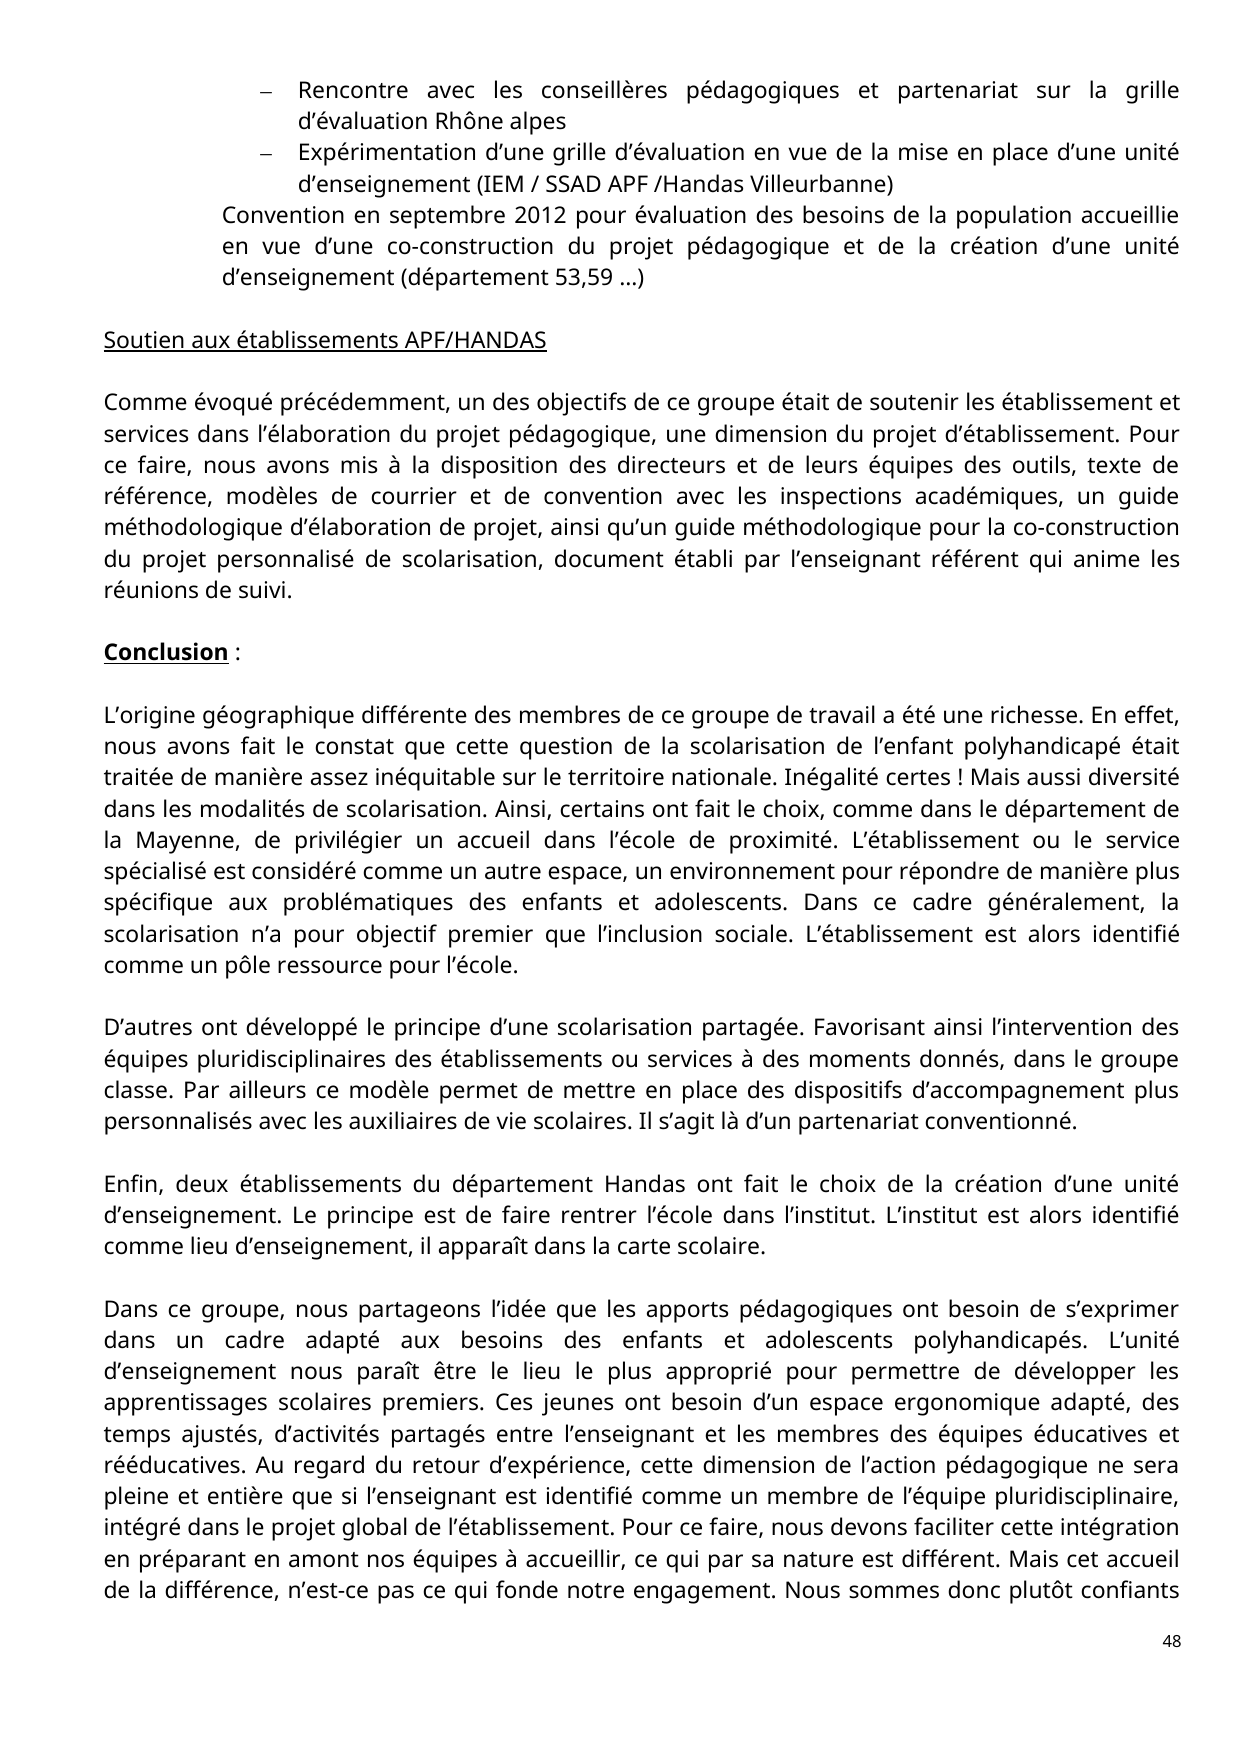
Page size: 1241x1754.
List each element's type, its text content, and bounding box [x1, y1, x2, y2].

list Rencontre avec les conseillères pédagogiques et partenariat sur la grille d’évaluation Rhône alpes [260, 74, 1181, 136]
text Dans ce groupe, nous partageons l’idée que les apports pédagogiques ont besoin de s’exprimer dans un cadre adapté aux besoins des enfants et adolescents polyhandicapés. L’unité d’enseignement nous paraît être le lieu le plus approprié pour permettre de développer les apprentissages scolaires premiers. Ces jeunes ont besoin d’un espace ergonomique adapté, des temps ajustés, d’activités partagés entre l’enseignant et les membres des équipes éducatives et rééducatives. Au regard du retour d’expérience, cette dimension de l’action pédagogique ne sera pleine et entière que si l’enseignant est identifié comme un membre de l’équipe pluridisciplinaire, intégré dans le projet global de l’établissement. Pour ce faire, nous devons faciliter cette intégration en préparant en amont nos équipes à accueillir, ce qui par sa nature est différent. Mais cet accueil de la différence, n’est-ce pas ce qui fonde notre engagement. Nous sommes donc plutôt confiants dans notre capacité à proposer dans les années à venir des dispositifs pour que les enfants, les adolescents et adultes polyhandicapés puissent exercer leurs droits à être instruits. [103, 1293, 1181, 1605]
text Soutien aux établissements APF/HANDAS [103, 324, 1181, 355]
text Conclusion : [103, 636, 1181, 668]
text Enfin, deux établissements du département Handas ont fait le choix de la création d’une unité d’enseignement. Le principe est de faire rentrer l’école dans l’institut. L’institut est alors identifié comme lieu d’enseignement, il apparaît dans la carte scolaire. [103, 1168, 1181, 1261]
text L’origine géographique différente des membres de ce groupe de travail a été une richesse. En effet, nous avons fait le constat que cette question de la scolarisation de l’enfant polyhandicapé était traitée de manière assez inéquitable sur le territoire nationale. Inégalité certes ! Mais aussi diversité dans les modalités de scolarisation. Ainsi, certains ont fait le choix, comme dans le département de la Mayenne, de privilégier un accueil dans l’école de proximité. L’établissement ou le service spécialisé est considéré comme un autre espace, un environnement pour répondre de manière plus spécifique aux problématiques des enfants et adolescents. Dans ce cadre généralement, la scolarisation n’a pour objectif premier que l’inclusion sociale. L’établissement est alors identifié comme un pôle ressource pour l’école. [103, 699, 1181, 980]
text Comme évoqué précédemment, un des objectifs de ce groupe était de soutenir les établissement et services dans l’élaboration du projet pédagogique, une dimension du projet d’établissement. Pour ce faire, nous avons mis à la disposition des directeurs et de leurs équipes des outils, texte de référence, modèles de courrier et de convention avec les inspections académiques, un guide méthodologique d’élaboration de projet, ainsi qu’un guide méthodologique pour la co-construction du projet personnalisé de scolarisation, document établi par l’enseignant référent qui anime les réunions de suivi. [103, 386, 1181, 605]
list Expérimentation d’une grille d’évaluation en vue de la mise en place d’une unité d’enseignement (IEM / SSAD APF /Handas Villeurbanne) [260, 136, 1181, 199]
text Convention en septembre 2012 pour évaluation des besoins de la population accueillie en vue d’une co-construction du projet pédagogique et de la création d’une unité d’enseignement (département 53,59 …) [222, 199, 1181, 293]
text D’autres ont développé le principe d’une scolarisation partagée. Favorisant ainsi l’intervention des équipes pluridisciplinaires des établissements ou services à des moments donnés, dans le groupe classe. Par ailleurs ce modèle permet de mettre en place des dispositifs d’accompagnement plus personnalisés avec les auxiliaires de vie scolaires. Il s’agit là d’un partenariat conventionné. [103, 1011, 1181, 1136]
